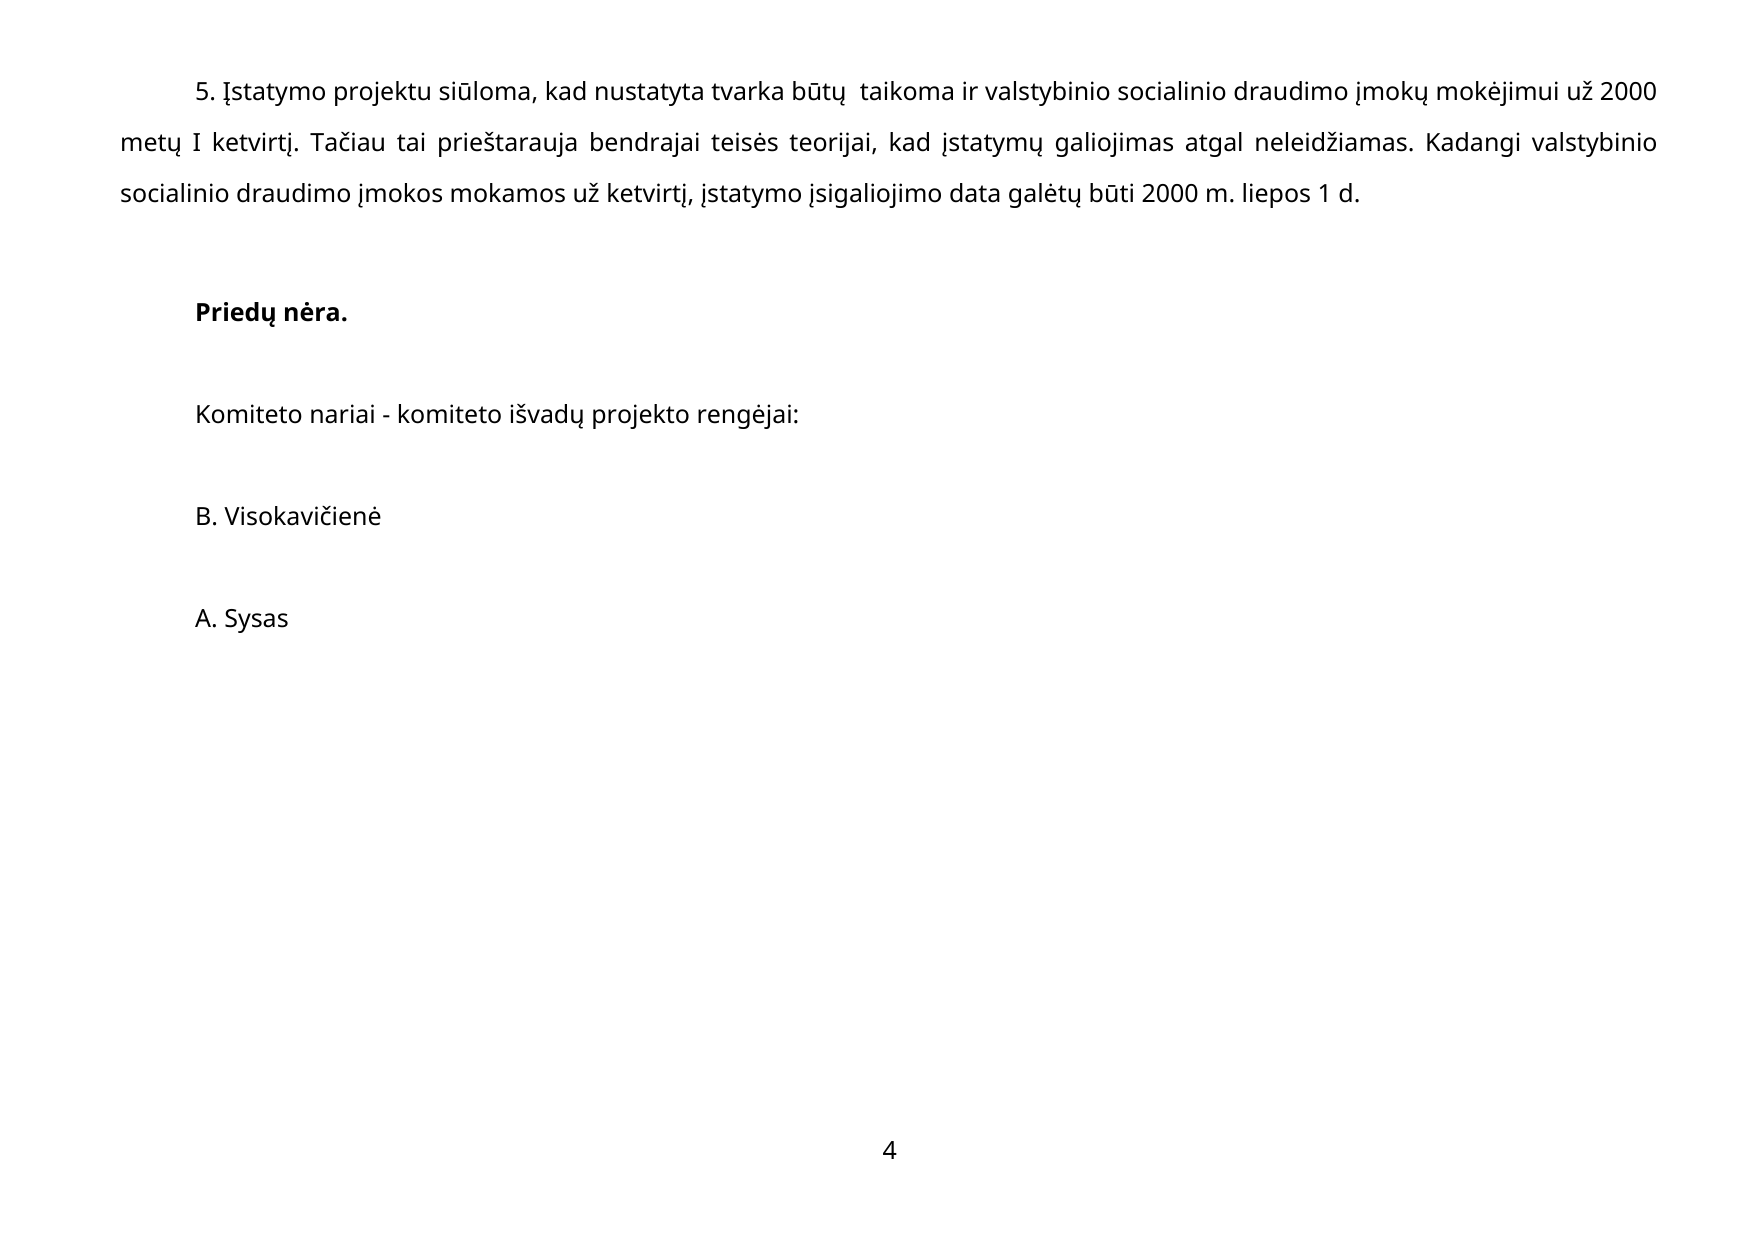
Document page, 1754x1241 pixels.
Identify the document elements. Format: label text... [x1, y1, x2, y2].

text A. Sysas [120, 601, 1659, 635]
text Priedų nėra. [120, 295, 1659, 329]
text B. Visokavičienė [120, 499, 1659, 533]
text Komiteto nariai - komiteto išvadų projekto rengėjai: [120, 397, 1659, 431]
text 5. Įstatymo projektu siūloma, kad nustatyta tvarka būtų taikoma ir valstybinio socialinio draudimo įmokų mokėjimui už 2000 metų I ketvirtį. Tačiau tai prieštarauja bendrajai teisės teorijai, kad įstatymų galiojimas atgal neleidžiamas. Kadangi valstybinio socialinio draudimo įmokos mokamos už ketvirtį, įstatymo įsigaliojimo data galėtų būti 2000 m. liepos 1 d. [120, 73, 1659, 210]
